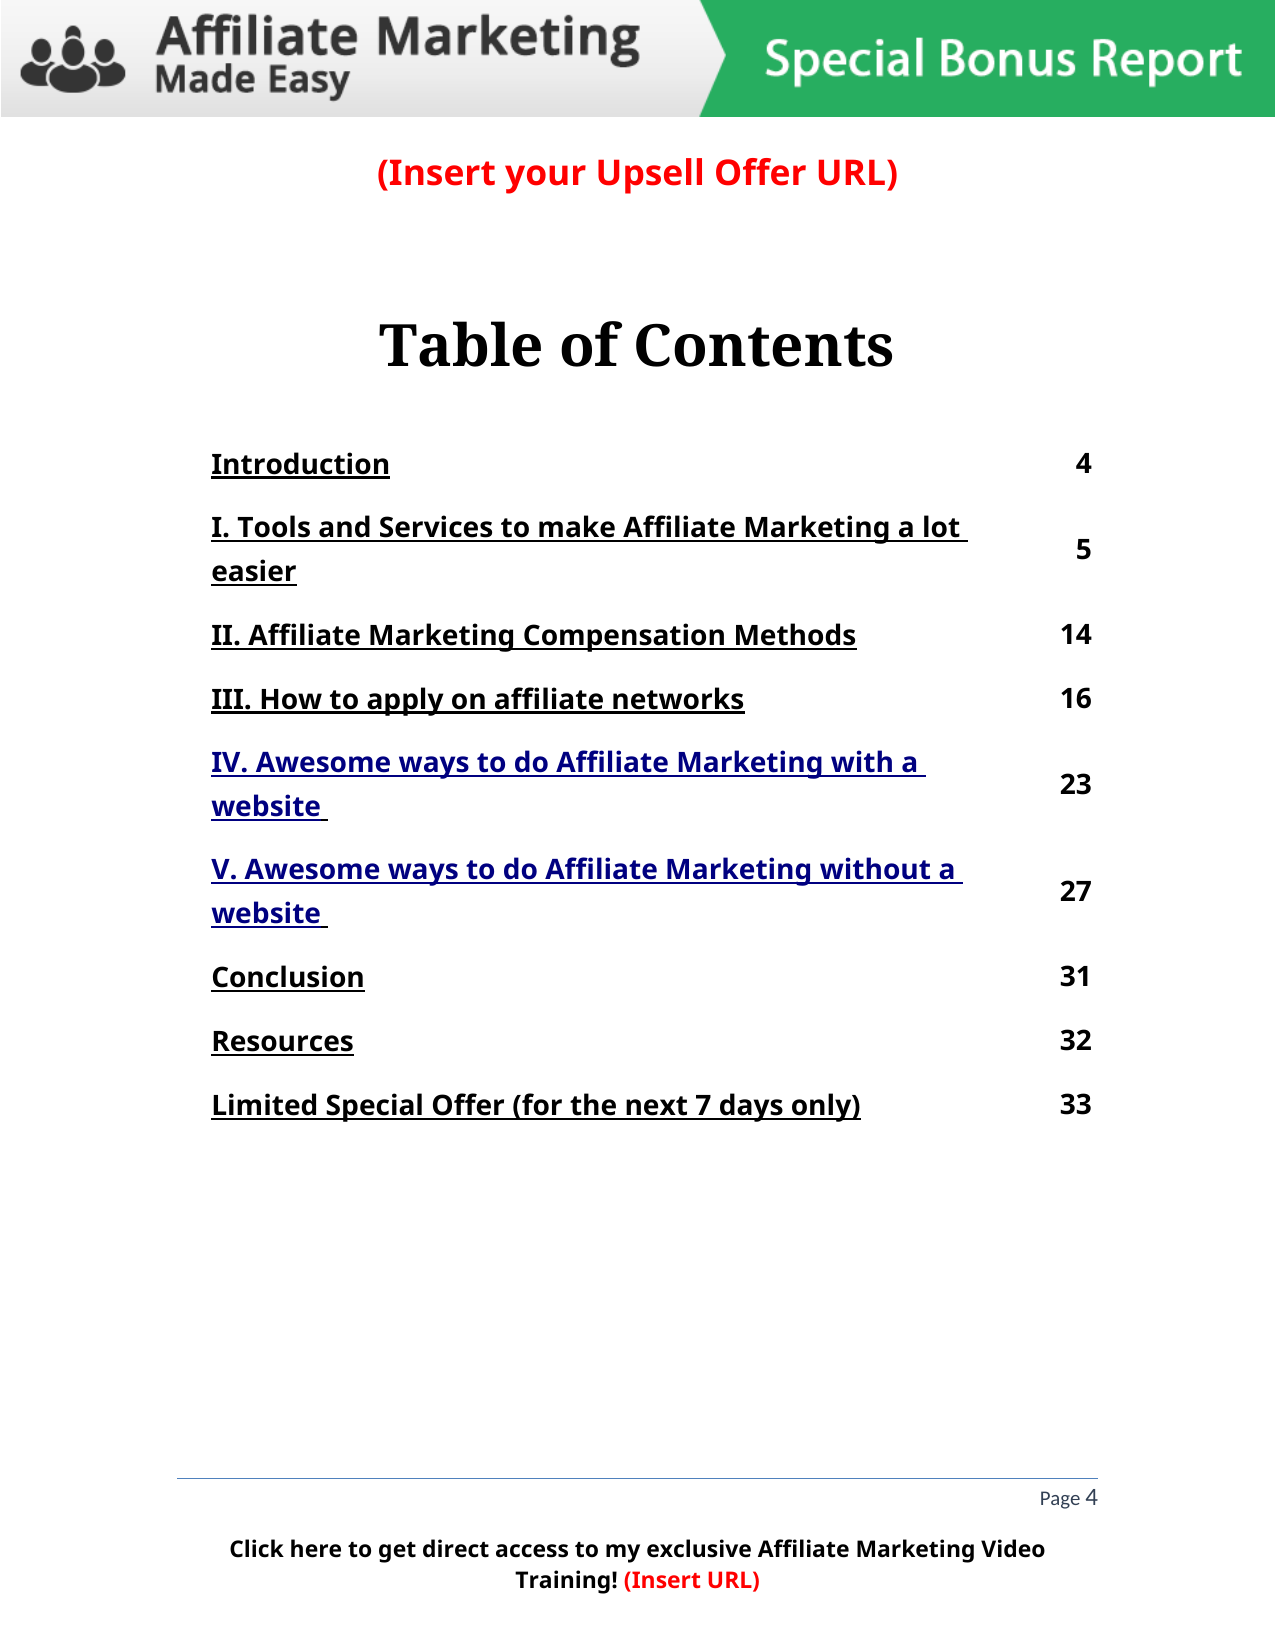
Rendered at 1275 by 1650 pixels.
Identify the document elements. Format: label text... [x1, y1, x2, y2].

table_cell IV. Awesome ways to do Affiliate Marketing with a website [200, 743, 1030, 849]
table_cell [1030, 1149, 1103, 1212]
text (Insert your Upsell Offer URL) [177, 148, 1098, 196]
table_cell Limited Special Offer (for the next 7 days only) [200, 1085, 1030, 1148]
table_header [189, 444, 1114, 1213]
table_cell 33 [1030, 1085, 1103, 1148]
table_cell Conclusion [200, 957, 1030, 1021]
table_cell [200, 1149, 1030, 1212]
table_cell V. Awesome ways to do Affiliate Marketing without a website [200, 850, 1030, 957]
table_cell 31 [1030, 957, 1103, 1021]
table_cell I. Tools and Services to make Affiliate Marketing a lot easier [200, 508, 1030, 614]
table_cell 23 [1030, 743, 1103, 849]
table_cell III. How to apply on affiliate networks [200, 679, 1030, 742]
table_header [1117, 444, 1142, 1213]
table_cell Resources [200, 1021, 1030, 1084]
table_header Introduction [200, 444, 1030, 507]
table_header [177, 444, 189, 1213]
table_cell 32 [1030, 1021, 1103, 1084]
table_cell 14 [1030, 615, 1103, 678]
table_cell II. Affiliate Marketing Compensation Methods [200, 615, 1030, 678]
table_cell 16 [1030, 679, 1103, 742]
table_header 4 [1030, 444, 1103, 507]
table_cell 27 [1030, 850, 1103, 957]
text Table of Contents [177, 303, 1098, 383]
table_cell 5 [1030, 508, 1103, 614]
